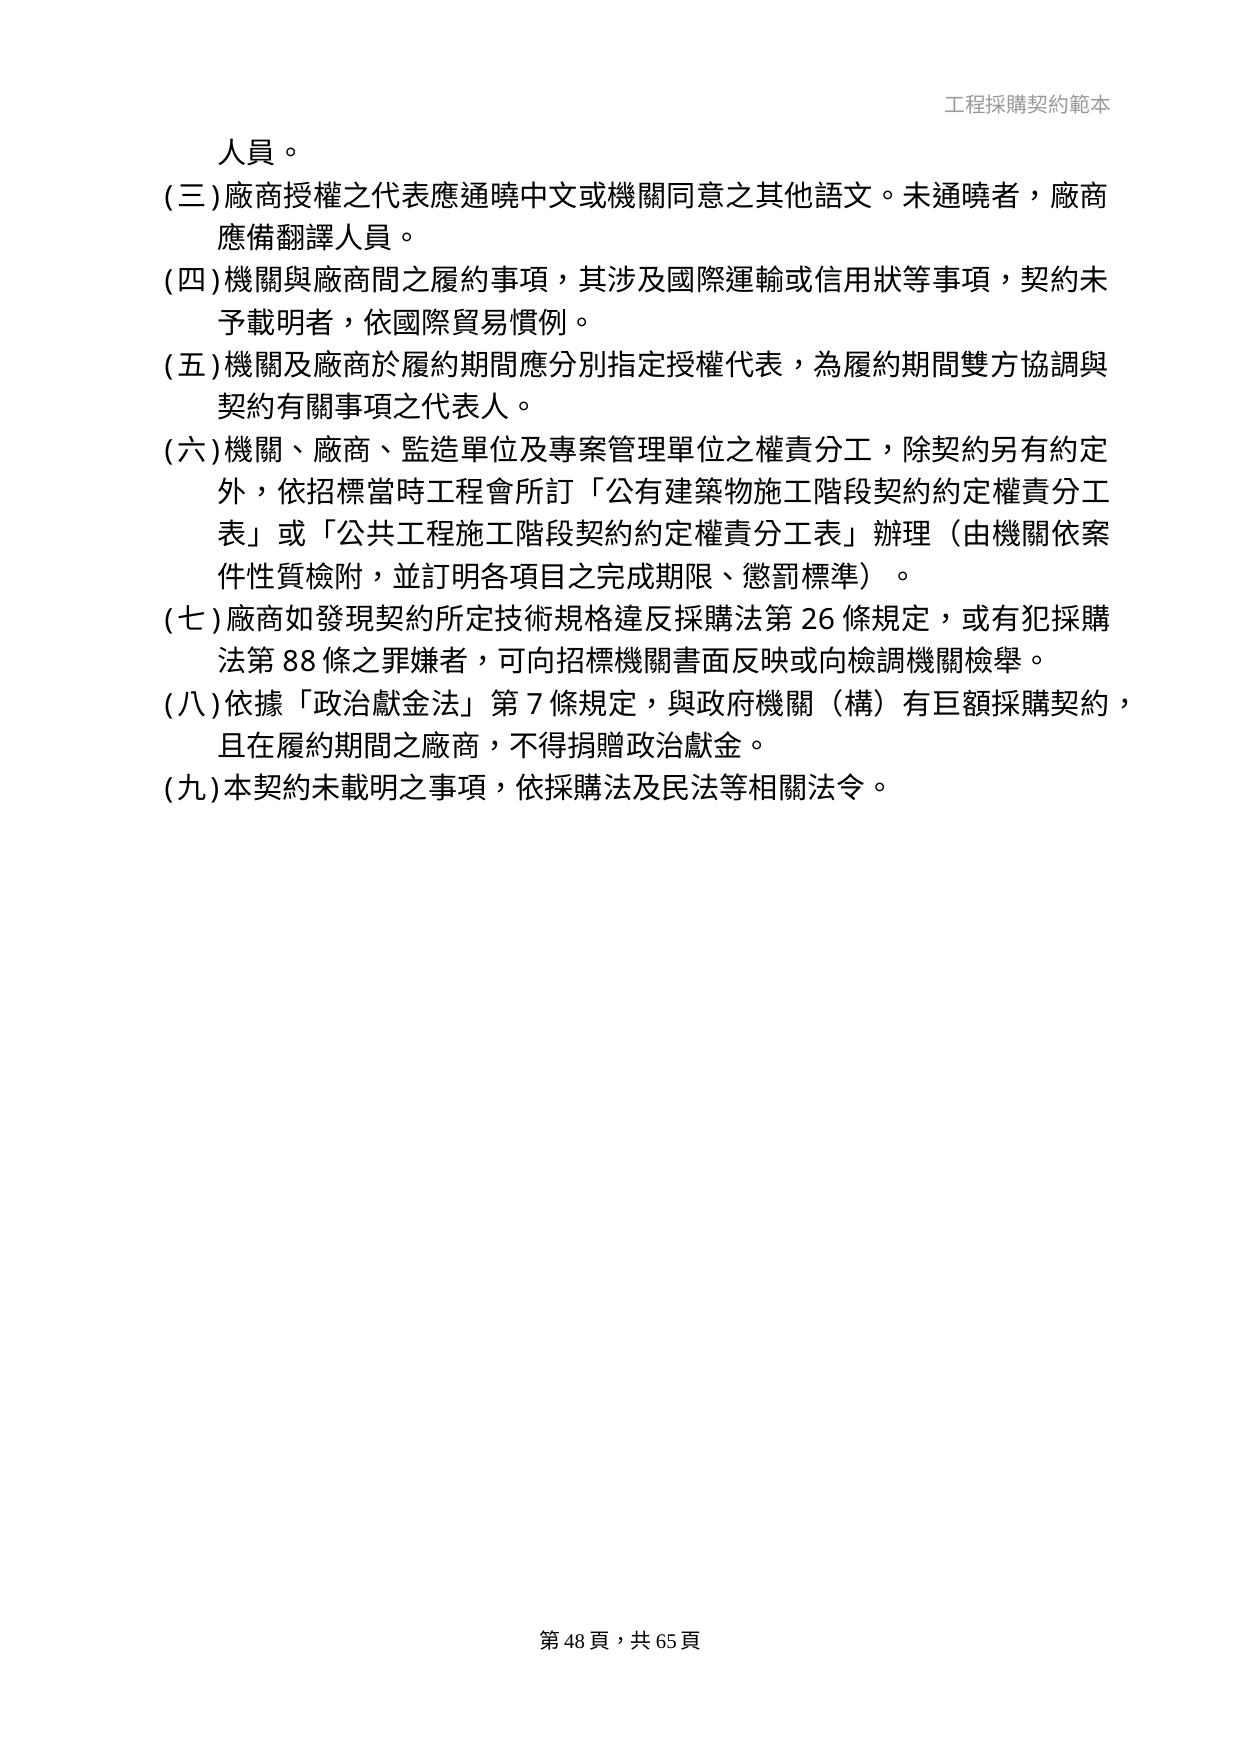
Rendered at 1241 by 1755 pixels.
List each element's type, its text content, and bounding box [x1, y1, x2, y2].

text 人員。 [159, 130, 1110, 172]
text (六)機關、廠商、監造單位及專案管理單位之權責分工，除契約另有約定外，依招標當時工程會所訂「公有建築物施工階段契約約定權責分工表」或「公共工程施工階段契約約定權責分工表」辦理（由機關依案件性質檢附，並訂明各項目之完成期限、懲罰標準）。 [159, 426, 1110, 596]
text (九)本契約未載明之事項，依採購法及民法等相關法令。 [159, 765, 1110, 807]
text (四)機關與廠商間之履約事項，其涉及國際運輸或信用狀等事項，契約未予載明者，依國際貿易慣例。 [159, 257, 1110, 342]
text (五)機關及廠商於履約期間應分別指定授權代表，為履約期間雙方協調與契約有關事項之代表人。 [159, 342, 1110, 426]
text (三)廠商授權之代表應通曉中文或機關同意之其他語文。未通曉者，廠商應備翻譯人員。 [159, 172, 1110, 257]
text (七)廠商如發現契約所定技術規格違反採購法第26條規定，或有犯採購法第88條之罪嫌者，可向招標機關書面反映或向檢調機關檢舉。 [159, 596, 1110, 680]
text (八)依據「政治獻金法」第7條規定，與政府機關（構）有巨額採購契約，且在履約期間之廠商，不得捐贈政治獻金。 [159, 680, 1110, 765]
